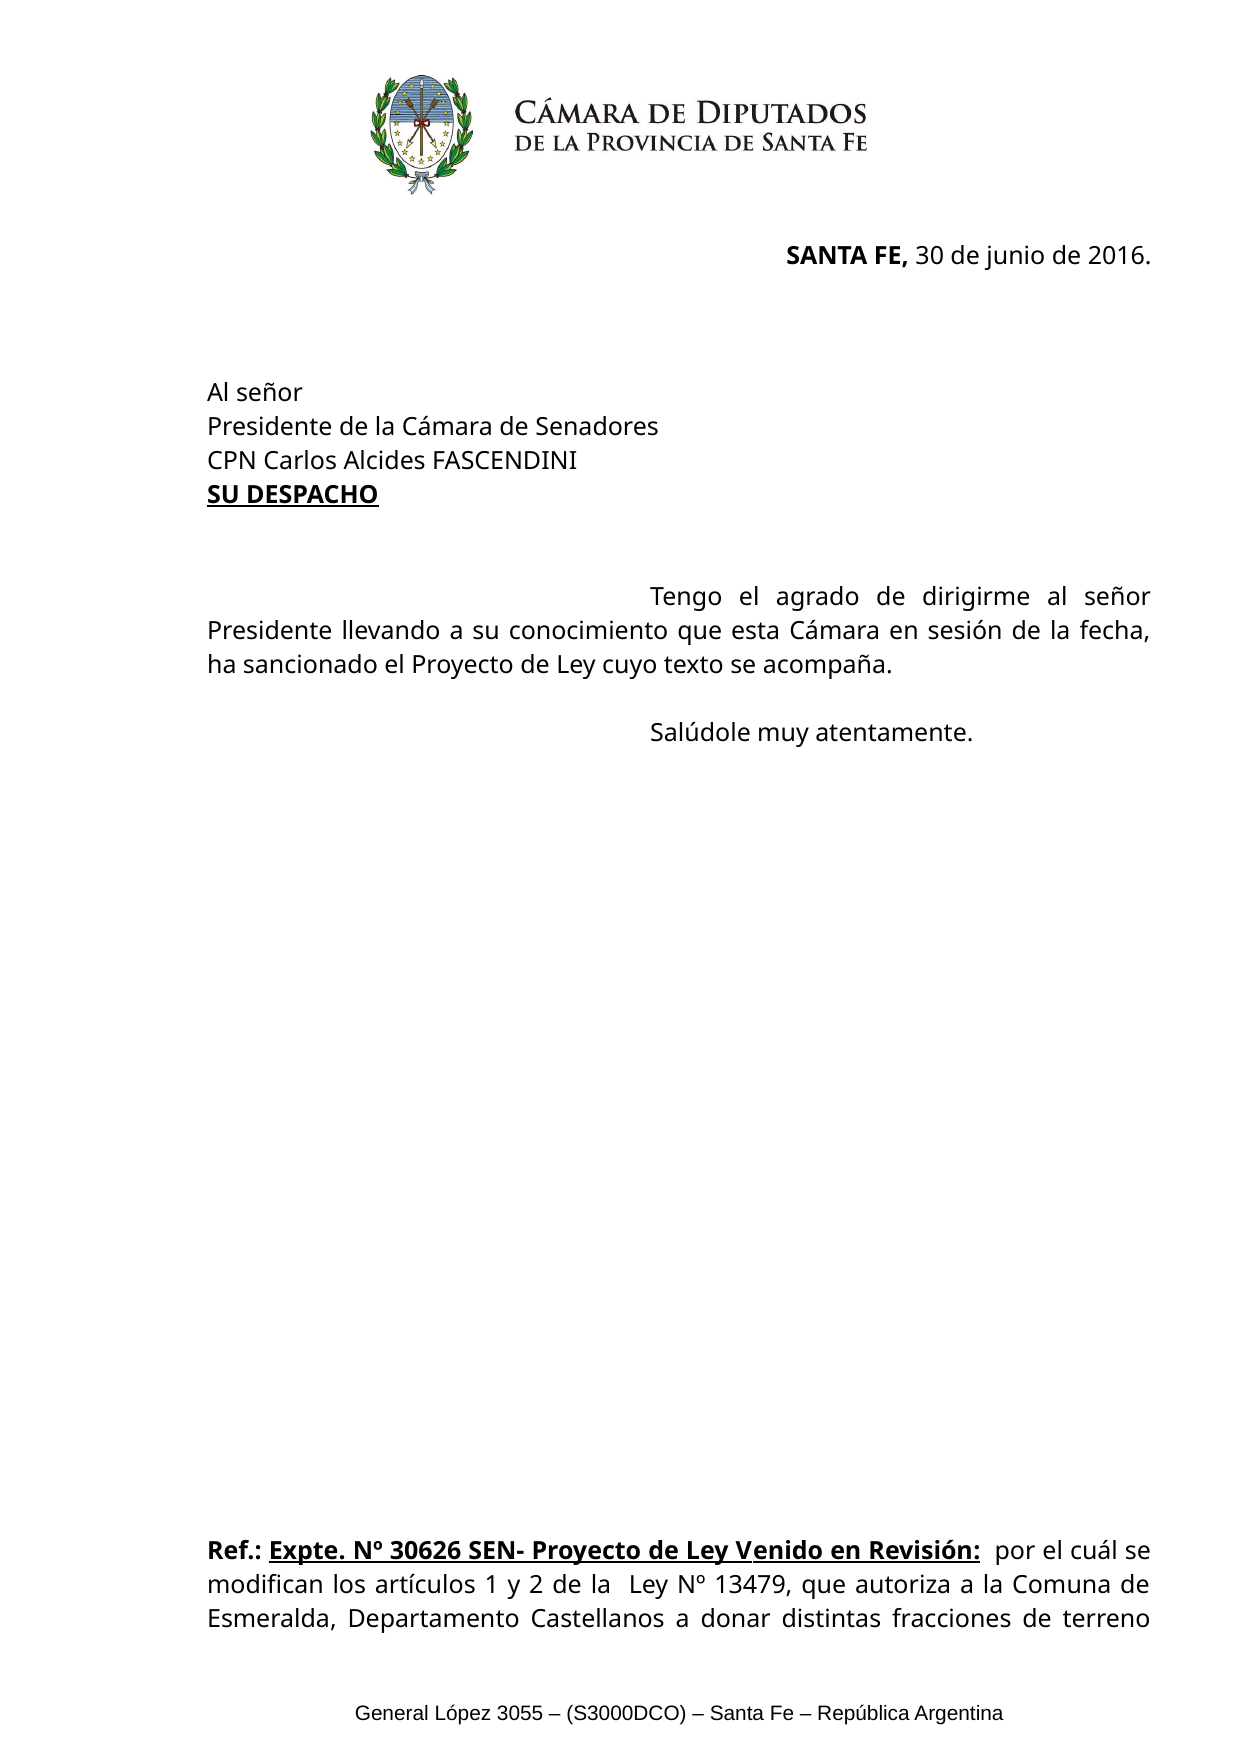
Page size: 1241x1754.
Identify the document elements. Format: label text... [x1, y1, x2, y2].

text SANTA FE, 30 de junio de 2016. [207, 238, 1152, 272]
text Salúdole muy atentamente. [207, 715, 1152, 749]
text SU DESPACHO [207, 476, 1152, 511]
picture [370, 75, 867, 199]
text Presidente de la Cámara de Senadores [207, 408, 1152, 442]
text Al señor [207, 374, 1152, 408]
text Tengo el agrado de dirigirme al señor Presidente llevando a su conocimiento que esta Cámara en sesión de la fecha, ha sancionado el Proyecto de Ley cuyo texto se acompaña. [207, 579, 1152, 681]
text CPN Carlos Alcides FASCENDINI [207, 442, 1152, 476]
text Ref.: Expte. Nº 30626 SEN- Proyecto de Ley Venido en Revisión: por el cuál se modifican los artículos 1 y 2 de la Ley Nº 13479, que autoriza a la Comuna de Esmeralda, Departamento Castellanos a donar distintas fracciones de terreno [207, 1532, 1152, 1634]
